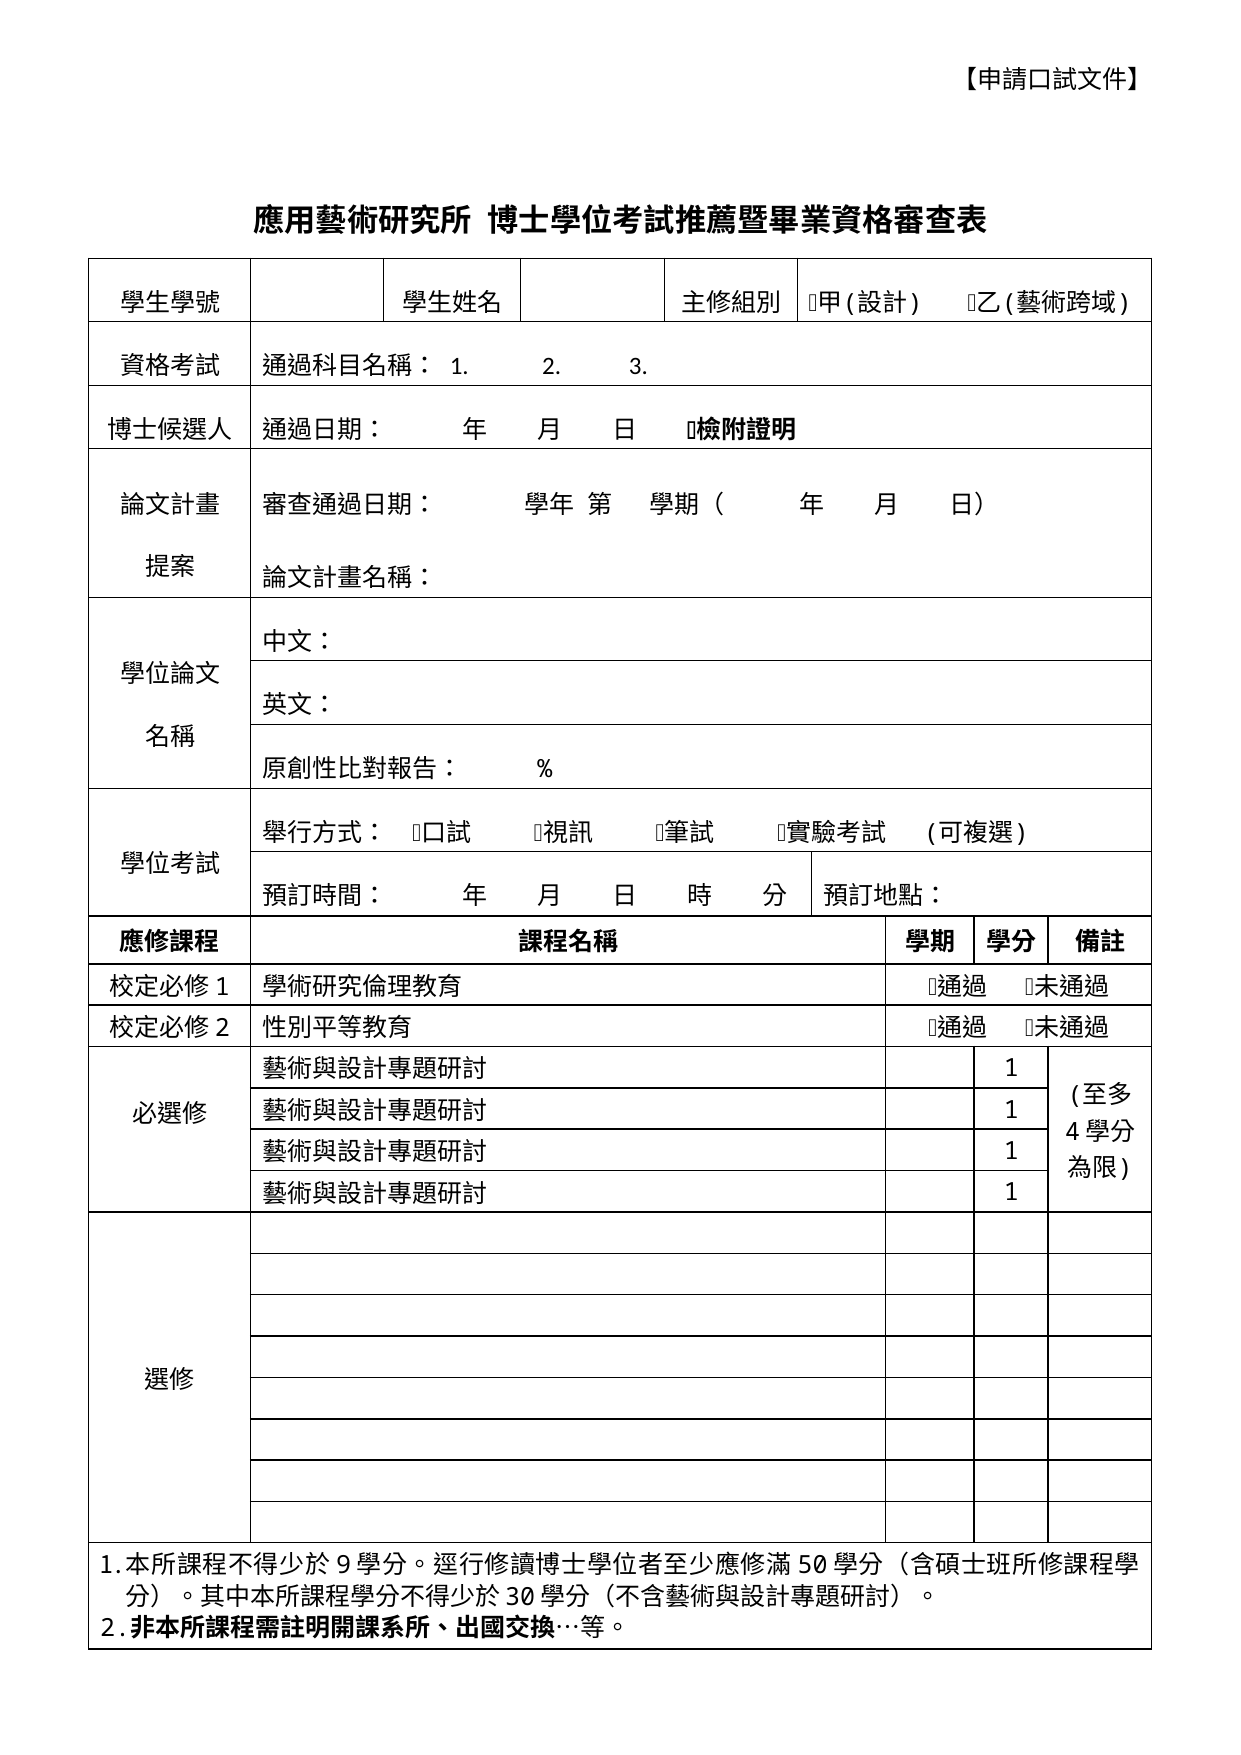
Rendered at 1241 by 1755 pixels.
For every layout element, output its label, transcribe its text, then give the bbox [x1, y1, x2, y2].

table_cell 選修 [89, 1213, 250, 1542]
table_cell 藝術與設計專題研討 [251, 1171, 885, 1211]
table_header 應修課程 [89, 917, 250, 963]
table_cell [886, 1337, 973, 1376]
table_cell [251, 1461, 885, 1501]
table_header 學分 [975, 917, 1047, 963]
table_header 學生姓名 [384, 259, 520, 321]
table_cell [886, 1089, 973, 1128]
table_cell [251, 1502, 885, 1542]
table_cell 學術研究倫理教育 [251, 965, 885, 1004]
table_cell [886, 1295, 973, 1335]
table_cell 1 [975, 1171, 1047, 1211]
table_cell 校定必修1 [89, 965, 250, 1004]
table_cell 藝術與設計專題研討 [251, 1130, 885, 1170]
table_cell [975, 1378, 1047, 1418]
table_cell 校定必修2 [89, 1006, 250, 1046]
table_cell 博士候選人 [89, 386, 250, 448]
table_cell [886, 1502, 973, 1542]
table_cell 1 [975, 1047, 1047, 1087]
table_header 甲(設計) 乙(藝術跨域) [798, 259, 1151, 321]
table_cell [886, 1420, 973, 1459]
table_cell [1049, 1337, 1151, 1376]
table_cell [975, 1461, 1047, 1501]
table_header 備註 [1049, 917, 1151, 963]
table_cell 1 [975, 1089, 1047, 1128]
table_cell 1.本所課程不得少於9學分。逕行修讀博士學位者至少應修滿50學分（含碩士班所修課程學分）。其中本所課程學分不得少於30學分（不含藝術與設計專題研討）。 2.非本所課程需註明開課系所、出國交換…等。 [89, 1543, 1151, 1648]
text 應用藝術研究所 博士學位考試推薦暨畢業資格審查表 [89, 176, 1152, 239]
table_cell [975, 1295, 1047, 1335]
table_cell 論文計畫 提案 [89, 449, 250, 597]
table_header 學期 [886, 917, 973, 963]
table_cell [886, 1254, 973, 1294]
table_cell 資格考試 [89, 322, 250, 385]
table_cell (至多4學分為限) [1049, 1047, 1151, 1211]
table_cell [1049, 1420, 1151, 1459]
table_cell [975, 1337, 1047, 1376]
table_cell 1 [975, 1130, 1047, 1170]
table_cell [886, 1171, 973, 1211]
table_cell [1049, 1213, 1151, 1252]
table_cell 性別平等教育 [251, 1006, 885, 1046]
table_header 學生學號 [89, 259, 250, 321]
table_cell 原創性比對報告： % [251, 725, 1151, 787]
table_cell [251, 1295, 885, 1335]
table_header 主修組別 [665, 259, 797, 321]
table_cell [886, 1130, 973, 1170]
table_cell [886, 1213, 973, 1252]
table_header 課程名稱 [251, 917, 885, 963]
table_cell 舉行方式： 口試 視訊 筆試 實驗考試 (可複選) [251, 789, 1151, 851]
table_cell [251, 1337, 885, 1376]
table_cell [1049, 1461, 1151, 1501]
table_cell [975, 1254, 1047, 1294]
table_cell [251, 1420, 885, 1459]
table_cell 通過科目名稱： 1. 2. 3. [251, 322, 1151, 385]
table_cell 學位考試 [89, 789, 250, 914]
table_cell 預訂地點： [812, 852, 1151, 914]
table_cell 預訂時間： 年 月 日 時 分 [251, 852, 811, 914]
table_cell [1049, 1254, 1151, 1294]
table_cell 通過日期： 年 月 日 檢附證明 [251, 386, 1151, 448]
table_cell [1049, 1295, 1151, 1335]
table_header [251, 259, 383, 321]
table_cell 學位論文 名稱 [89, 598, 250, 787]
table_cell 英文： [251, 661, 1151, 724]
table_cell [251, 1213, 885, 1252]
table_cell [1049, 1378, 1151, 1418]
table_cell [251, 1254, 885, 1294]
table_cell [886, 1461, 973, 1501]
table_cell [975, 1502, 1047, 1542]
table_header [521, 259, 664, 321]
table_cell [886, 1378, 973, 1418]
table_cell 必選修 [89, 1047, 250, 1211]
table_cell 中文： [251, 598, 1151, 660]
table_cell 通過 未通過 [886, 965, 1151, 1004]
table_cell 藝術與設計專題研討 [251, 1047, 885, 1087]
table_cell 審查通過日期： 學年 第 學期（ 年 月 日） 論文計畫名稱： [251, 449, 1151, 597]
table_cell 通過 未通過 [886, 1006, 1151, 1046]
table_cell 藝術與設計專題研討 [251, 1089, 885, 1128]
table_cell [886, 1047, 973, 1087]
table_cell [975, 1213, 1047, 1252]
table_cell [1049, 1502, 1151, 1542]
table_cell [975, 1420, 1047, 1459]
table_cell [251, 1378, 885, 1418]
